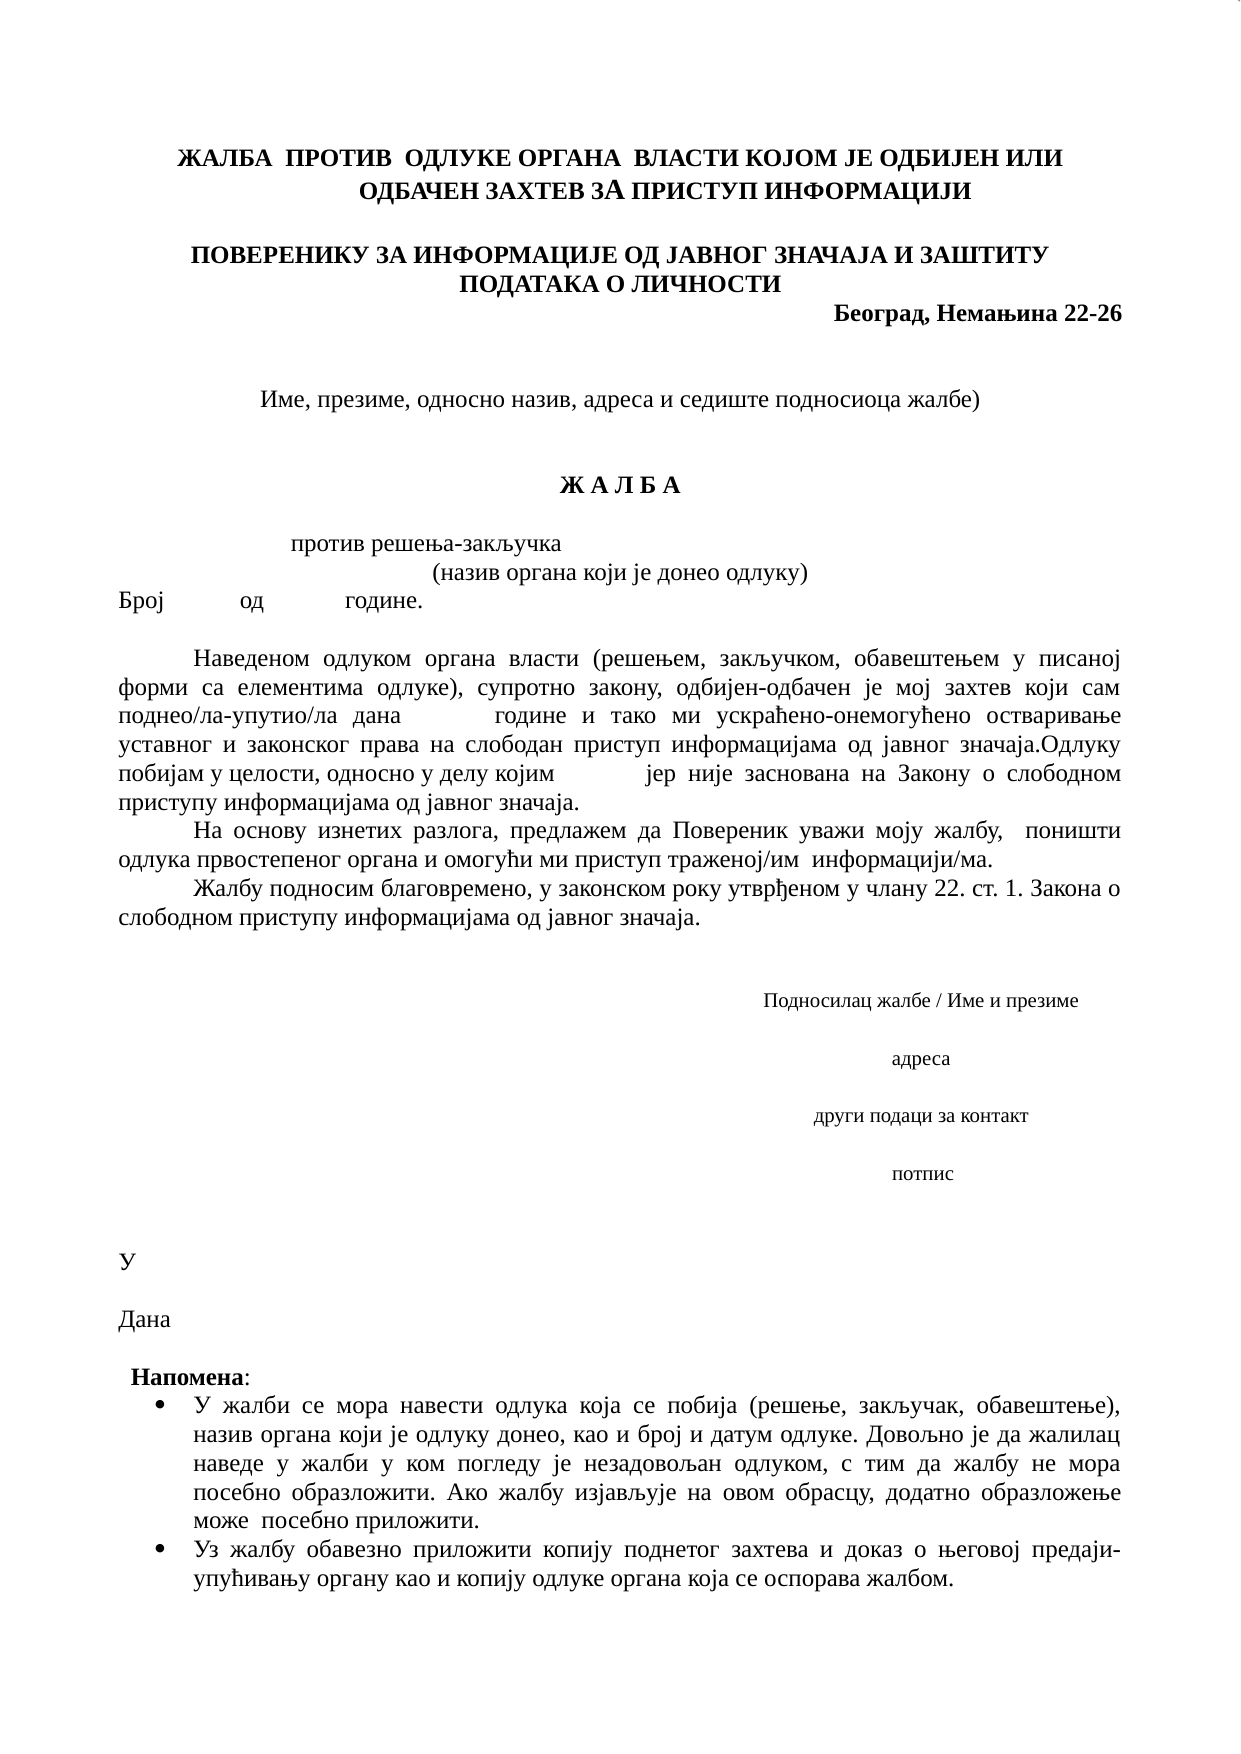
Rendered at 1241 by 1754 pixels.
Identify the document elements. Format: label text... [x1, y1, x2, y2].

text Број од године. [118, 585, 1122, 614]
table_cell Подносилац жалбе / Име и презиме [709, 988, 1133, 1017]
table_cell [107, 1132, 709, 1160]
text Напомена: [118, 1362, 1122, 1390]
table_cell [107, 1074, 709, 1103]
list У жалби се мора навести одлука која се побија (решење, закључак, обавештење), назив органа који је одлуку донео, као и број и датум одлуке. Довољно је да жалилац наведе у жалби у ком погледу је незадовољан одлуком, с тим да жалбу не мора посебно образложити. Ако жалбу изјављује на овом обрасцу, додатно образложење може посебно приложити. [156, 1390, 1122, 1534]
text Дана [118, 1304, 1122, 1333]
text Наведеном одлуком органа власти (решењем, закључком, обавештењем у писаној форми са елементима одлуке), супротно закону, одбијен-одбачен је мој захтев који сам поднео/ла-упутио/ла дана године и тако ми ускраћено-онемогућено остваривање уставног и законског права на слободан приступ информацијама од јавног значаја.Oдлуку побијам у целости, односно у делу којим јер није заснована на Закону о слободном приступу информацијама од јавног значаја. [118, 643, 1122, 815]
table_cell [107, 1103, 709, 1132]
table_cell [107, 988, 709, 1017]
subtitle ЖАЛБА ПРОТИВ ОДЛУКЕ ОРГАНА ВЛАСТИ КОЈОМ ЈЕ ОДБИЈЕН ИЛИ ОДБАЧЕН ЗАХТЕВ ЗА ПРИСТУП ИНФОРМАЦИЈИ [118, 143, 1122, 205]
table_header [709, 959, 1133, 988]
text Београд, Немањина 22-26 [118, 298, 1122, 327]
text На основу изнетих разлога, предлажем да Повереник уважи моју жалбу, поништи одлука првостепеног органа и омогући ми приступ траженој/им информацији/ма. [118, 815, 1122, 873]
table_cell [107, 1045, 709, 1074]
text Ж А Л Б А [118, 470, 1122, 499]
table_cell [107, 1017, 709, 1045]
table_cell други подаци за контакт [709, 1103, 1133, 1132]
text против решења-закључка (назив органа који је донео одлуку) [118, 528, 1122, 585]
table_cell потпис [709, 1160, 1133, 1189]
table_cell [709, 1017, 1133, 1045]
table_header [107, 959, 709, 988]
table_cell [709, 1074, 1133, 1103]
text У [118, 1247, 1122, 1275]
table_cell [107, 1160, 709, 1189]
text Име, презиме, односно назив, адреса и седиште подносиоца жалбе) [118, 384, 1122, 413]
text Жалбу подносим благовремено, у законском року утврђеном у члану 22. ст. 1. Закона о слободном приступу информацијама од јавног значаја. [118, 873, 1122, 930]
table_cell адреса [709, 1045, 1133, 1074]
table_cell [709, 1132, 1133, 1160]
list Уз жалбу обавезно приложити копију поднетог захтева и доказ о његовој предаји-упућивању органу као и копију одлуке органа која се оспорава жалбом. [156, 1534, 1122, 1592]
text ПОВЕРЕНИКУ ЗА ИНФОРМАЦИЈЕ ОД ЈАВНОГ ЗНАЧАЈА И ЗАШТИТУ ПОДАТАКА О ЛИЧНОСТИ [118, 240, 1122, 298]
